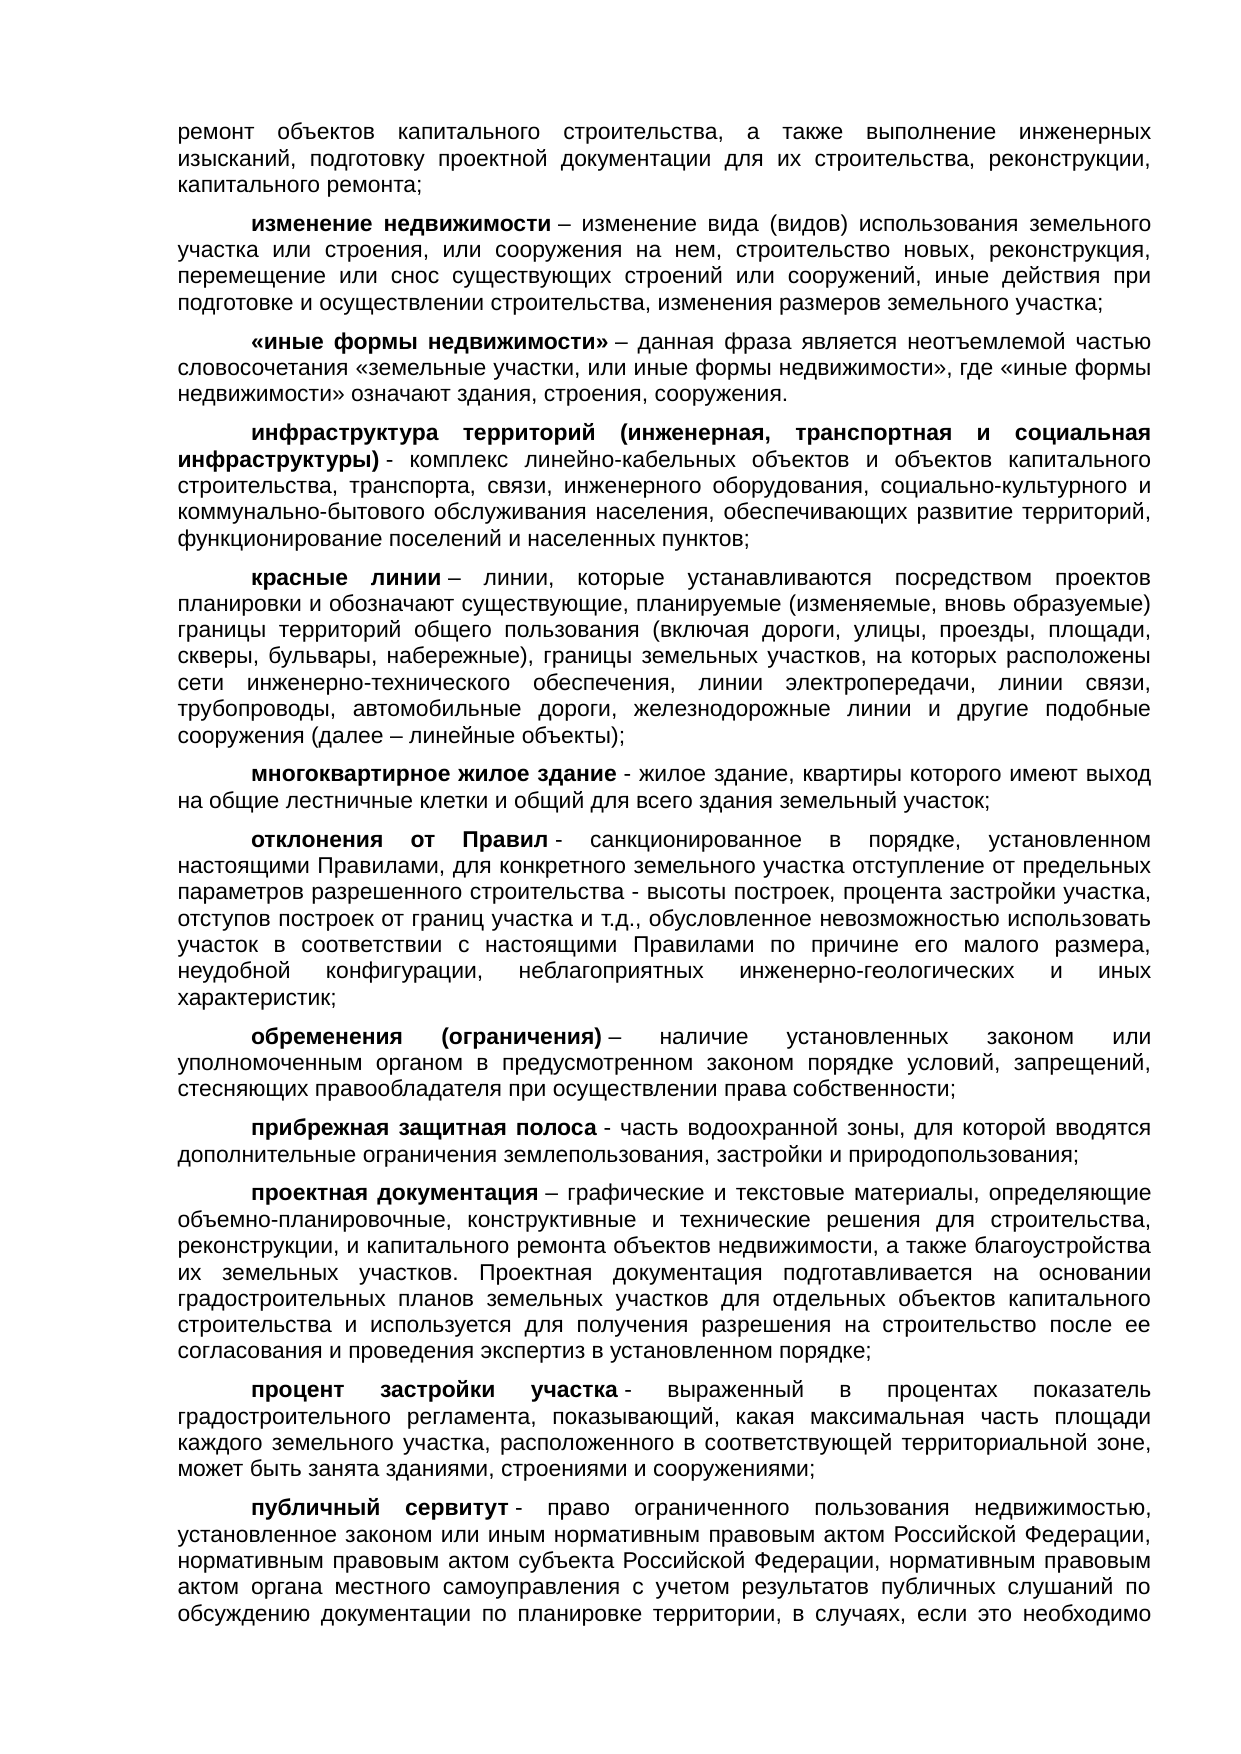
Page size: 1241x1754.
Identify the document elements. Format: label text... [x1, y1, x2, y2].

text инфраструктура территорий (инженерная, транспортная и социальная инфраструктуры) - комплекс линейно-кабельных объектов и объектов капитального строительства, транспорта, связи, инженерного оборудования, социально-культурного и коммунально-бытового обслуживания населения, обеспечивающих развитие территорий, функционирование поселений и населенных пунктов; [177, 419, 1152, 551]
text ремонт объектов капитального строительства, а также выполнение инженерных изысканий, подготовку проектной документации для их строительства, реконструкции, капитального ремонта; [177, 118, 1152, 197]
text прибрежная защитная полоса - часть водоохранной зоны, для которой вводятся дополнительные ограничения землепользования, застройки и природопользования; [177, 1114, 1152, 1167]
text процент застройки участка - выраженный в процентах показатель градостроительного регламента, показывающий, какая максимальная часть площади каждого земельного участка, расположенного в соответствующей территориальной зоне, может быть занята зданиями, строениями и сооружениями; [177, 1376, 1152, 1482]
text «иные формы недвижимости» – данная фраза является неотъемлемой частью словосочетания «земельные участки, или иные формы недвижимости», где «иные формы недвижимости» означают здания, строения, сооружения. [177, 328, 1152, 407]
text отклонения от Правил - санкционированное в порядке, установленном настоящими Правилами, для конкретного земельного участка отступление от предельных параметров разрешенного строительства - высоты построек, процента застройки участка, отступов построек от границ участка и т.д., обусловленное невозможностью использовать участок в соответствии с настоящими Правилами по причине его малого размера, неудобной конфигурации, неблагоприятных инженерно-геологических и иных характеристик; [177, 826, 1152, 1010]
text красные линии – линии, которые устанавливаются посредством проектов планировки и обозначают существующие, планируемые (изменяемые, вновь образуемые) границы территорий общего пользования (включая дороги, улицы, проезды, площади, скверы, бульвары, набережные), границы земельных участков, на которых расположены сети инженерно-технического обеспечения, линии электропередачи, линии связи, трубопроводы, автомобильные дороги, железнодорожные линии и другие подобные сооружения (далее – линейные объекты); [177, 563, 1152, 748]
text изменение недвижимости – изменение вида (видов) использования земельного участка или строения, или сооружения на нем, строительство новых, реконструкция, перемещение или снос существующих строений или сооружений, иные действия при подготовке и осуществлении строительства, изменения размеров земельного участка; [177, 210, 1152, 315]
text проектная документация – графические и текстовые материалы, определяющие объемно-планировочные, конструктивные и технические решения для строительства, реконструкции, и капитального ремонта объектов недвижимости, а также благоустройства их земельных участков. Проектная документация подготавливается на основании градостроительных планов земельных участков для отдельных объектов капитального строительства и используется для получения разрешения на строительство после ее согласования и проведения экспертиз в установленном порядке; [177, 1179, 1152, 1364]
text публичный сервитут - право ограниченного пользования недвижимостью, установленное законом или иным нормативным правовым актом Российской Федерации, нормативным правовым актом субъекта Российской Федерации, нормативным правовым актом органа местного самоуправления с учетом результатов публичных слушаний по обсуждению документации по планировке территории, в случаях, если это необходимо [177, 1494, 1152, 1626]
text обременения (ограничения) – наличие установленных законом или уполномоченным органом в предусмотренном законом порядке условий, запрещений, стесняющих правообладателя при осуществлении права собственности; [177, 1023, 1152, 1102]
text многоквартирное жилое здание - жилое здание, квартиры которого имеют выход на общие лестничные клетки и общий для всего здания земельный участок; [177, 760, 1152, 813]
